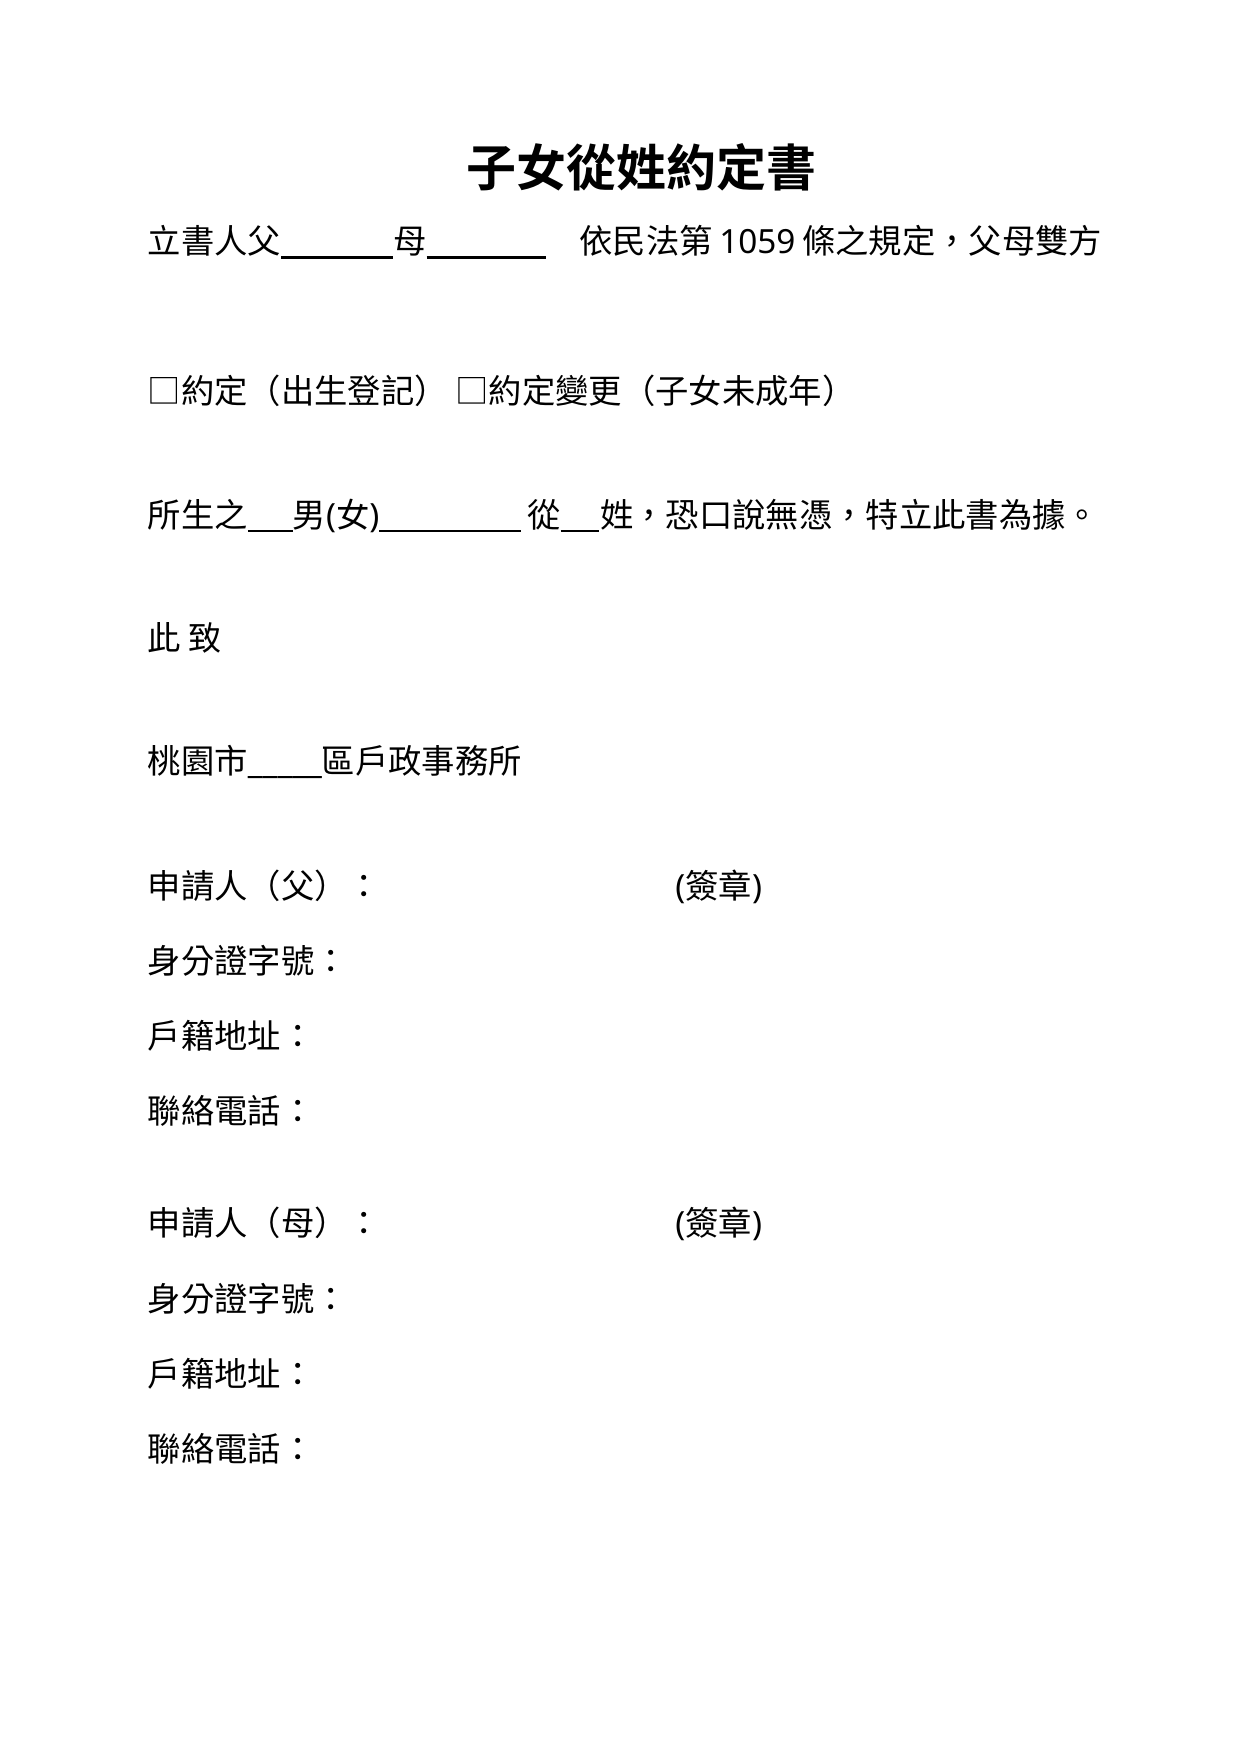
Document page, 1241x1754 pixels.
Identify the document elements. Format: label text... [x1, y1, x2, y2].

text 戶籍地址： [148, 1334, 1134, 1409]
text 身分證字號： [148, 1259, 1134, 1334]
text 申請人（父）： (簽章) [148, 846, 1134, 921]
text 聯絡電話： [148, 1409, 1134, 1484]
text 身分證字號： [148, 921, 1134, 996]
text 聯絡電話： [148, 1071, 1134, 1146]
text 子女從姓約定書 [148, 127, 1134, 202]
text 立書人父 母 依民法第1059條之規定，父母雙方 □約定（出生登記） □約定變更（子女未成年） [148, 202, 1134, 427]
text 戶籍地址： [148, 996, 1134, 1071]
text 此 致 [148, 599, 1134, 674]
text 申請人（母）： (簽章) [148, 1184, 1134, 1259]
text 所生之 男(女) 從 姓，恐口說無憑，特立此書為據。 [148, 475, 1134, 550]
text 桃園市_____區戶政事務所 [148, 741, 1134, 782]
